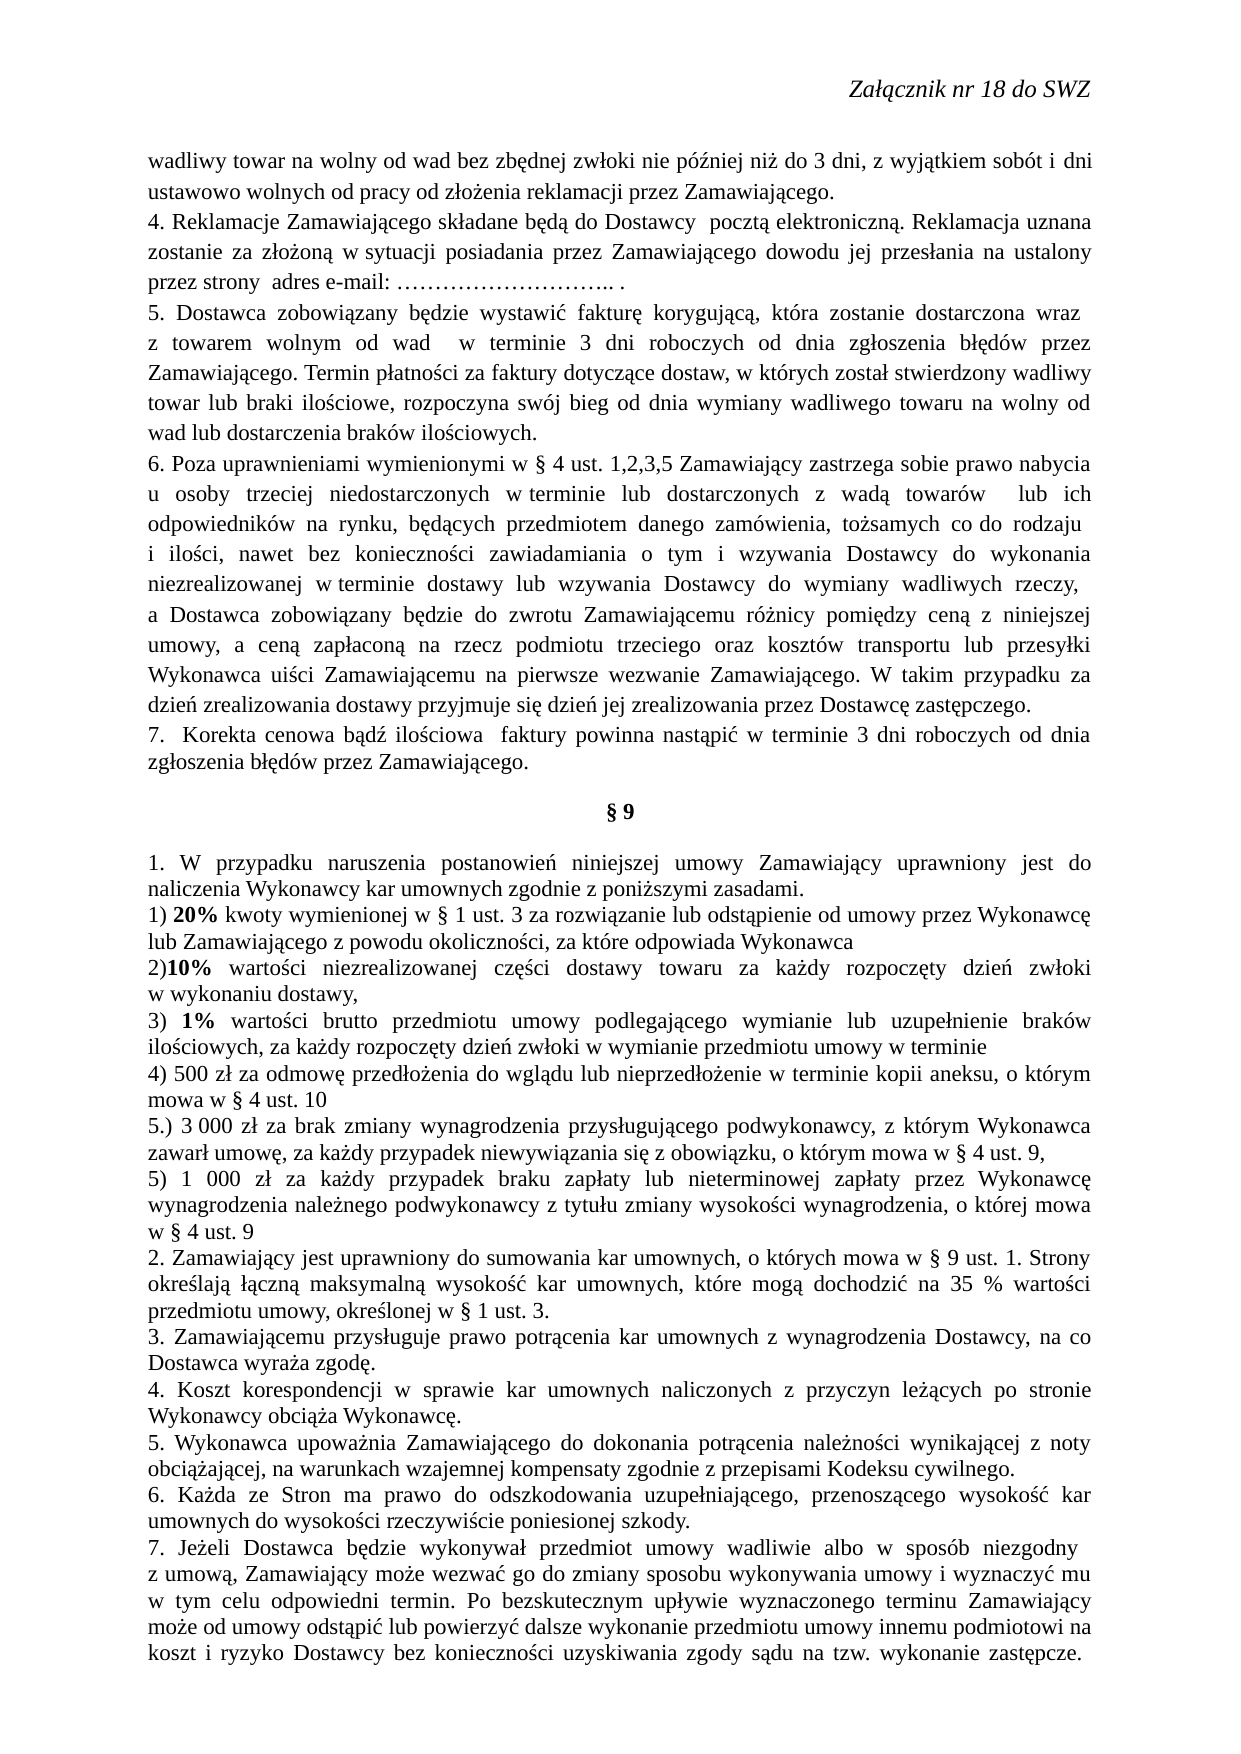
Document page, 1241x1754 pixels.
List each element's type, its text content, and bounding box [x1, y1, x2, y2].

text 3) 1% wartości brutto przedmiotu umowy podlegającego wymianie lub uzupełnienie braków ilościowych, za każdy rozpoczęty dzień zwłoki w wymianie przedmiotu umowy w terminie [148, 1007, 1093, 1059]
text § 9 [148, 798, 1093, 825]
text 4) 500 zł za odmowę przedłożenia do wglądu lub nieprzedłożenie w terminie kopii aneksu, o którym mowa w § 4 ust. 10 [148, 1059, 1093, 1112]
text 2)10% wartości niezrealizowanej części dostawy towaru za każdy rozpoczęty dzień zwłoki w wykonaniu dostawy, [148, 954, 1093, 1007]
text 7. Jeżeli Dostawca będzie wykonywał przedmiot umowy wadliwie albo w sposób niezgodny z umową, Zamawiający może wezwać go do zmiany sposobu wykonywania umowy i wyznaczyć mu w tym celu odpowiedni termin. Po bezskutecznym upływie wyznaczonego terminu Zamawiający może od umowy odstąpić lub powierzyć dalsze wykonanie przedmiotu umowy innemu podmiotowi na koszt i ryzyko Dostawcy bez konieczności uzyskiwania zgody sądu na tzw. wykonanie zastępcze. [148, 1534, 1093, 1666]
text 5) 1 000 zł za każdy przypadek braku zapłaty lub nieterminowej zapłaty przez Wykonawcę wynagrodzenia należnego podwykonawcy z tytułu zmiany wysokości wynagrodzenia, o której mowa w § 4 ust. 9 [148, 1165, 1093, 1244]
text 5. Wykonawca upoważnia Zamawiającego do dokonania potrącenia należności wynikającej z noty obciążającej, na warunkach wzajemnej kompensaty zgodnie z przepisami Kodeksu cywilnego. [148, 1428, 1093, 1481]
text 4. Koszt korespondencji w sprawie kar umownych naliczonych z przyczyn leżących po stronie Wykonawcy obciąża Wykonawcę. [148, 1376, 1093, 1428]
text 4. Reklamacje Zamawiającego składane będą do Dostawcy pocztą elektroniczną. Reklamacja uznana zostanie za złożoną w sytuacji posiadania przez Zamawiającego dowodu jej przesłania na ustalony przez strony adres e-mail: ……………………….. . [148, 208, 1093, 295]
text 7. Korekta cenowa bądź ilościowa faktury powinna nastąpić w terminie 3 dni roboczych od dnia zgłoszenia błędów przez Zamawiającego. [148, 722, 1093, 774]
text 1. W przypadku naruszenia postanowień niniejszej umowy Zamawiający uprawniony jest do naliczenia Wykonawcy kar umownych zgodnie z poniższymi zasadami. [148, 849, 1093, 901]
text 6. Każda ze Stron ma prawo do odszkodowania uzupełniającego, przenoszącego wysokość kar umownych do wysokości rzeczywiście poniesionej szkody. [148, 1481, 1093, 1534]
text wadliwy towar na wolny od wad bez zbędnej zwłoki nie później niż do 3 dni, z wyjątkiem sobót i dni ustawowo wolnych od pracy od złożenia reklamacji przez Zamawiającego. [148, 148, 1093, 204]
text 3. Zamawiającemu przysługuje prawo potrącenia kar umownych z wynagrodzenia Dostawcy, na co Dostawca wyraża zgodę. [148, 1323, 1093, 1376]
text 5. Dostawca zobowiązany będzie wystawić fakturę korygującą, która zostanie dostarczona wraz z towarem wolnym od wad w terminie 3 dni roboczych od dnia zgłoszenia błędów przez Zamawiającego. Termin płatności za faktury dotyczące dostaw, w których został stwierdzony wadliwy towar lub braki ilościowe, rozpoczyna swój bieg od dnia wymiany wadliwego towaru na wolny od wad lub dostarczenia braków ilościowych. [148, 299, 1093, 446]
text 1) 20% kwoty wymienionej w § 1 ust. 3 za rozwiązanie lub odstąpienie od umowy przez Wykonawcę lub Zamawiającego z powodu okoliczności, za które odpowiada Wykonawca [148, 901, 1093, 954]
text 2. Zamawiający jest uprawniony do sumowania kar umownych, o których mowa w § 9 ust. 1. Strony określają łączną maksymalną wysokość kar umownych, które mogą dochodzić na 35 % wartości przedmiotu umowy, określonej w § 1 ust. 3. [148, 1244, 1093, 1323]
text 6. Poza uprawnieniami wymienionymi w § 4 ust. 1,2,3,5 Zamawiający zastrzega sobie prawo nabycia u osoby trzeciej niedostarczonych w terminie lub dostarczonych z wadą towarów lub ich odpowiedników na rynku, będących przedmiotem danego zamówienia, tożsamych co do rodzaju i ilości, nawet bez konieczności zawiadamiania o tym i wzywania Dostawcy do wykonania niezrealizowanej w terminie dostawy lub wzywania Dostawcy do wymiany wadliwych rzeczy, a Dostawca zobowiązany będzie do zwrotu Zamawiającemu różnicy pomiędzy ceną z niniejszej umowy, a ceną zapłaconą na rzecz podmiotu trzeciego oraz kosztów transportu lub przesyłki Wykonawca uiści Zamawiającemu na pierwsze wezwanie Zamawiającego. W takim przypadku za dzień zrealizowania dostawy przyjmuje się dzień jej zrealizowania przez Dostawcę zastępczego. [148, 450, 1093, 718]
text 5.) 3 000 zł za brak zmiany wynagrodzenia przysługującego podwykonawcy, z którym Wykonawca zawarł umowę, za każdy przypadek niewywiązania się z obowiązku, o którym mowa w § 4 ust. 9, [148, 1112, 1093, 1165]
